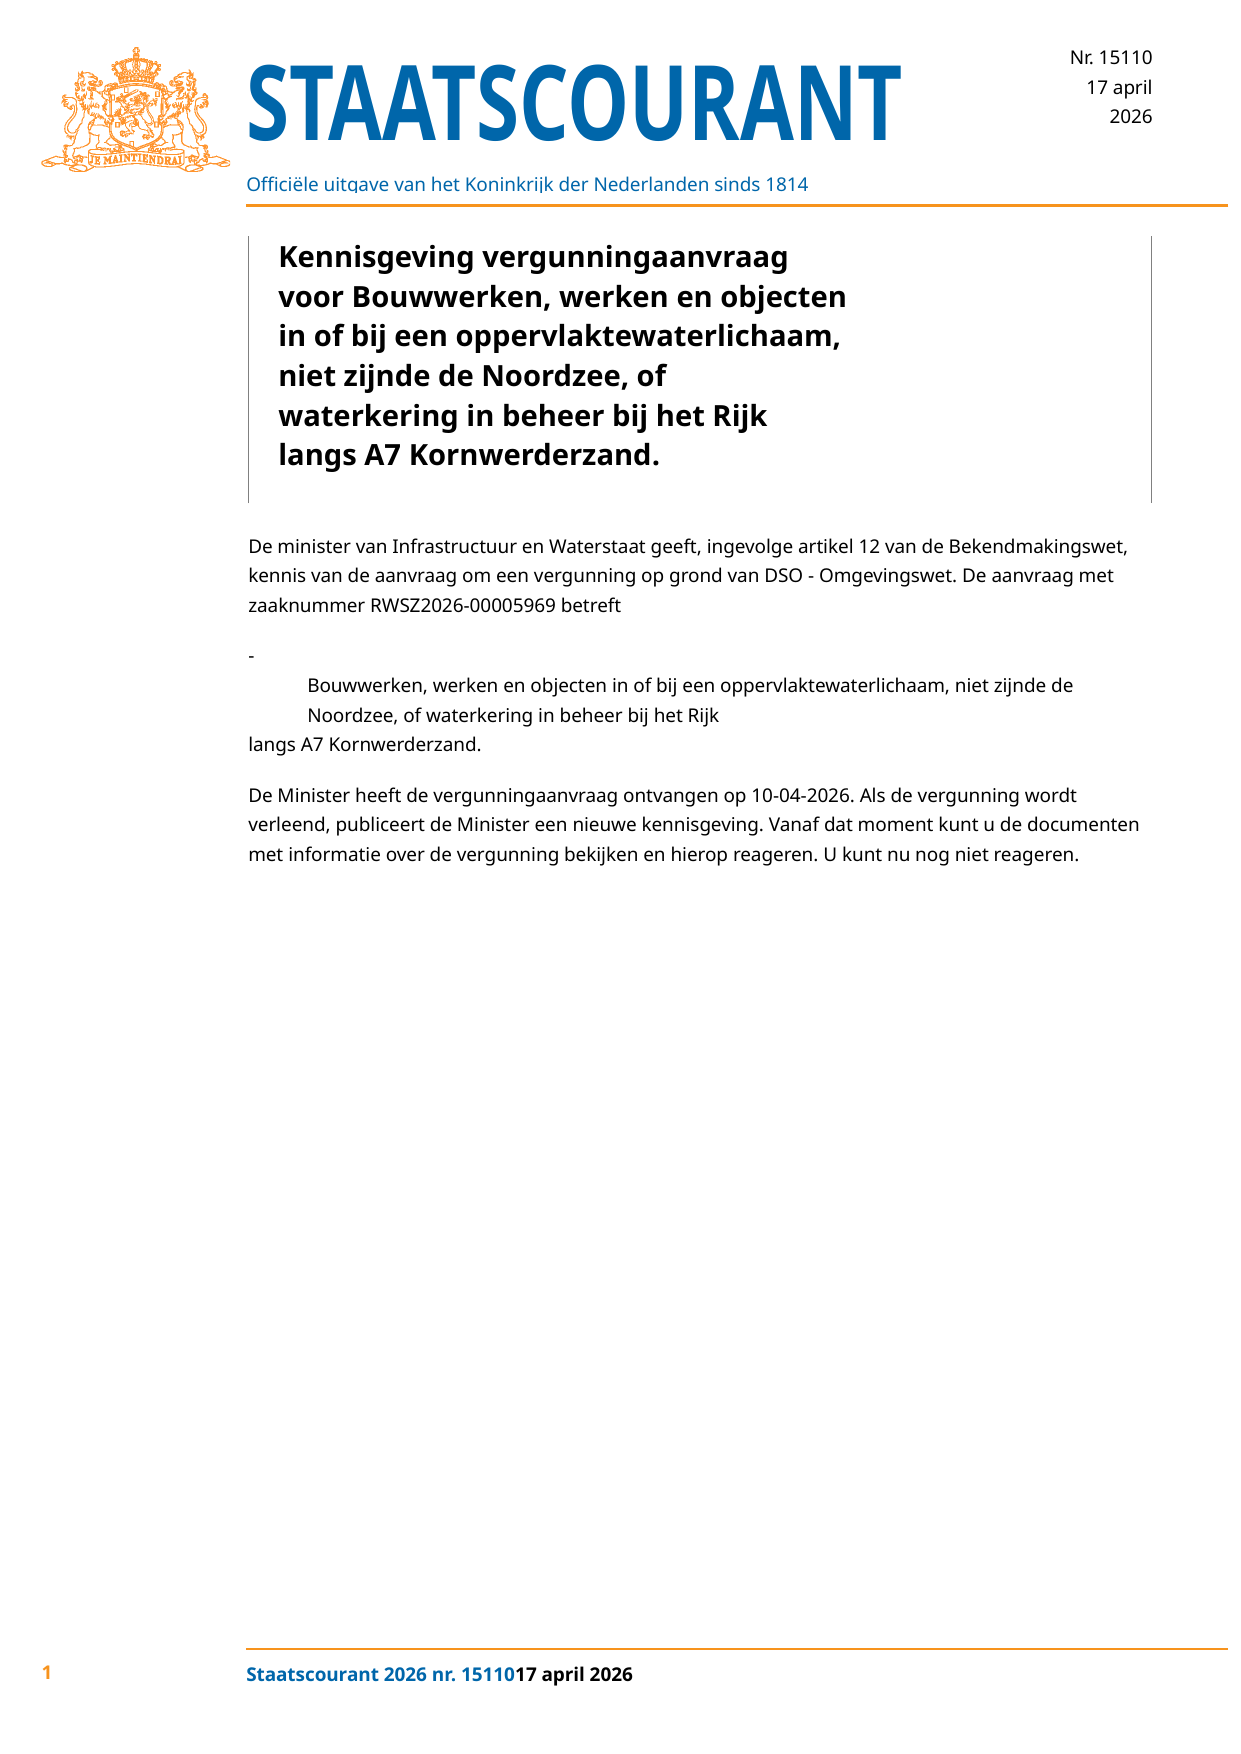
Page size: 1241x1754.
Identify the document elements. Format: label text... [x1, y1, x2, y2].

table_header [850, 236, 912, 413]
table_header [850, 414, 1151, 503]
picture [912, 236, 1090, 414]
text De Minister heeft de vergunningaanvraag ontvangen op 10-04-2026. Als de vergunning wordt verleend, publiceert de Minister een nieuwe kennisgeving. Vanaf dat moment kunt u de documenten met informatie over de vergunning bekijken en hierop reageren. U kunt nu nog niet reageren. [248, 782, 1152, 867]
text langs A7 Kornwerderzand. [248, 731, 1152, 757]
list Bouwwerken, werken en objecten in of bij een oppervlaktewaterlichaam, niet zijnde de Noordzee, of waterkering in beheer bij het Rijk [248, 672, 1152, 727]
picture [41, 47, 231, 172]
text De minister van Infrastructuur en Waterstaat geeft, ingevolge artikel 12 van de Bekendmakingswet, kennis van de aanvraag om een vergunning op grond van DSO - Omgevingswet. De aanvraag met zaaknummer RWSZ2026-00005969 betreft [248, 533, 1152, 618]
table_header Kennisgeving vergunningaanvraag voor Bouwwerken, werken en objecten in of bij een oppervlaktewaterlichaam, niet zijnde de Noordzee, of waterkering in beheer bij het Rijk langs A7 Kornwerderzand. [249, 236, 850, 503]
table_header [1090, 236, 1151, 413]
